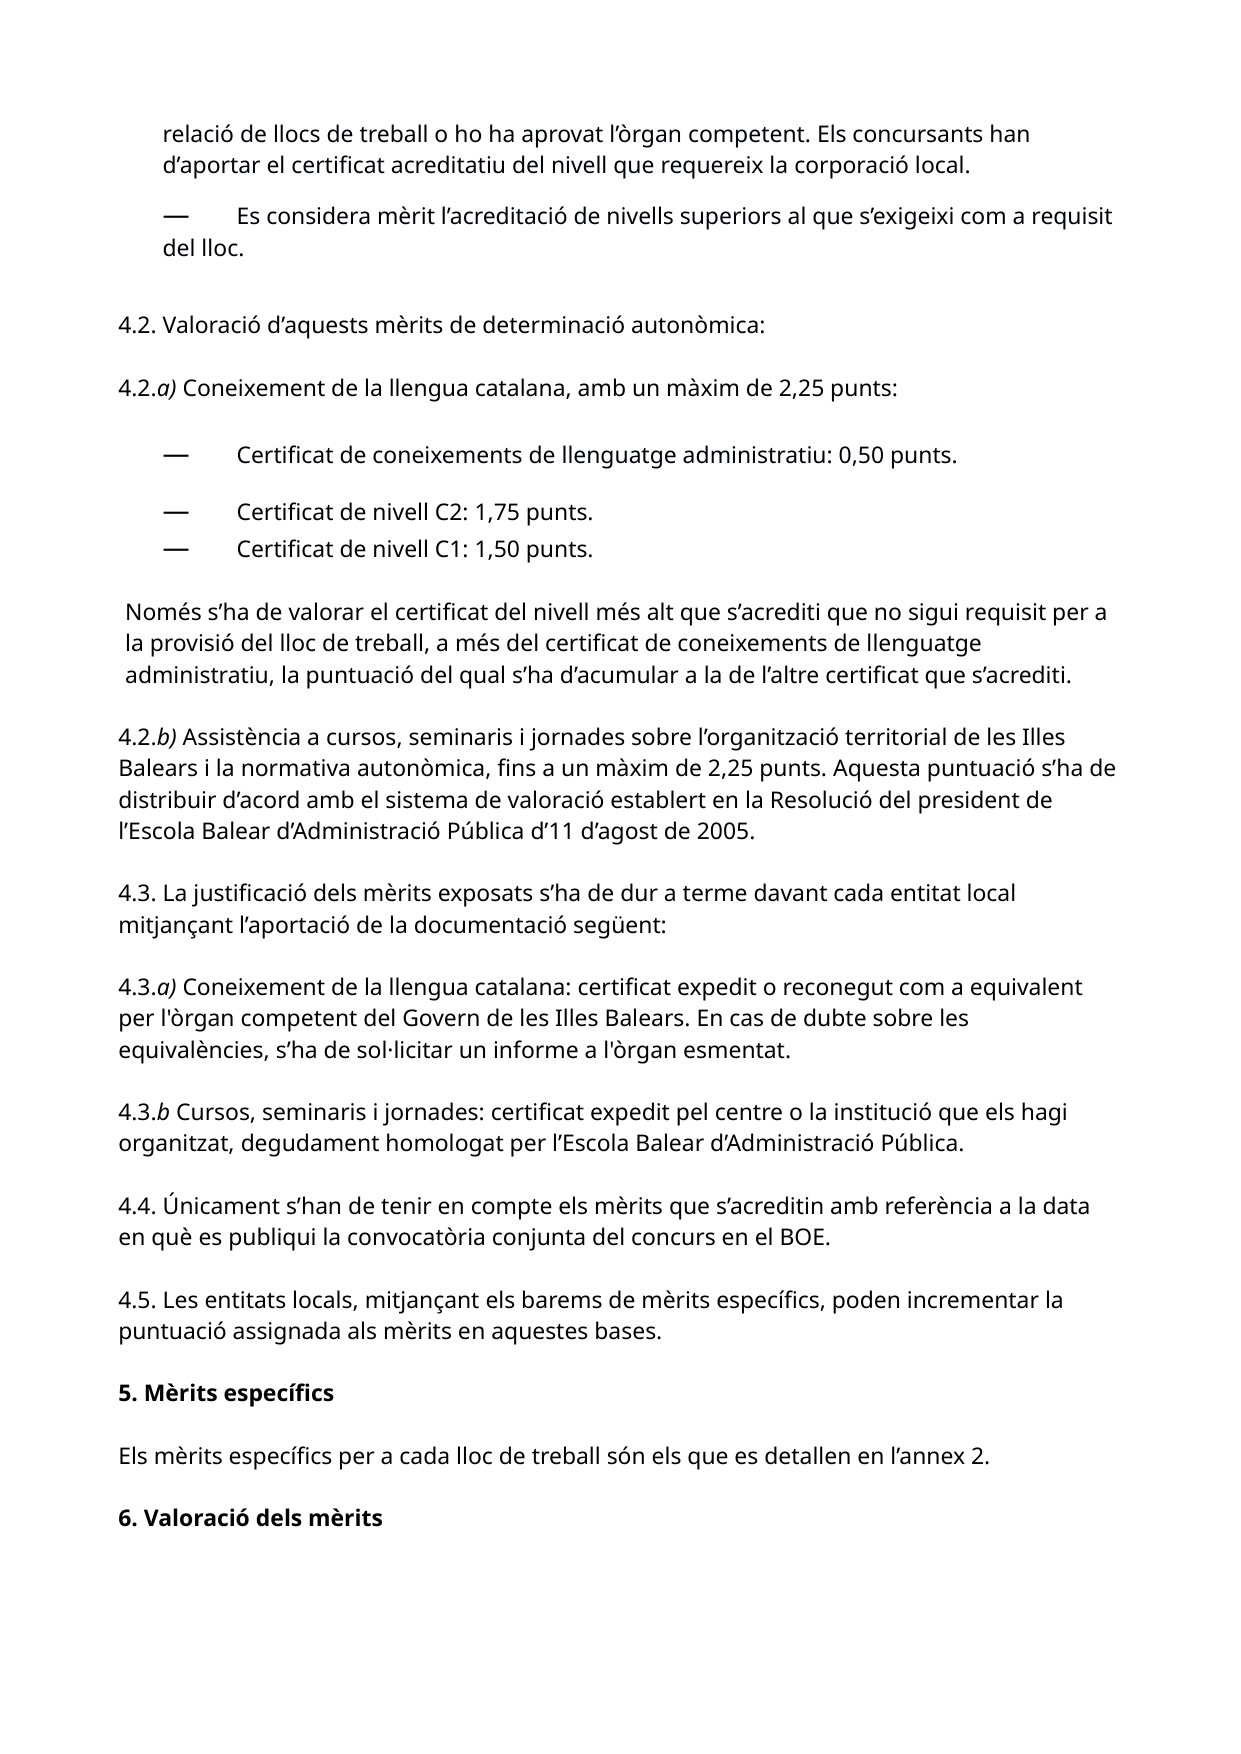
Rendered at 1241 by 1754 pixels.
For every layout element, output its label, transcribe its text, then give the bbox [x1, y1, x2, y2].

text 4.2.a) Coneixement de la llengua catalana, amb un màxim de 2,25 punts: [118, 372, 1122, 403]
text Només s’ha de valorar el certificat del nivell més alt que s’acrediti que no sigui requisit per a la provisió del lloc de treball, a més del certificat de coneixements de llenguatge administratiu, la puntuació del qual s’ha d’acumular a la de l’altre certificat que s’acrediti. [125, 596, 1122, 690]
text 4.3.a) Coneixement de la llengua catalana: certificat expedit o reconegut com a equivalent per l'òrgan competent del Govern de les Illes Balears. En cas de dubte sobre les equivalències, s’ha de sol·licitar un informe a l'òrgan esmentat. [118, 971, 1122, 1065]
text 4.3.b Cursos, seminaris i jornades: certificat expedit pel centre o la institució que els hagi organitzat, degudament homologat per l’Escola Balear d’Administració Pública. [118, 1096, 1122, 1159]
list relació de llocs de treball o ho ha aprovat l’òrgan competent. Els concursants han d’aportar el certificat acreditatiu del nivell que requereix la corporació local. [162, 118, 1122, 181]
text Els mèrits específics per a cada lloc de treball són els que es detallen en l’annex 2. [118, 1440, 1122, 1471]
text 4.5. Les entitats locals, mitjançant els barems de mèrits específics, poden incrementar la puntuació assignada als mèrits en aquestes bases. [118, 1284, 1122, 1346]
text 4.3. La justificació dels mèrits exposats s’ha de dur a terme davant cada entitat local mitjançant l’aportació de la documentació següent: [118, 877, 1122, 940]
list 4.2. Valoració d’aquests mèrits de determinació autonòmica: [118, 309, 1122, 340]
text 5. Mèrits específics [118, 1377, 1122, 1409]
list Certificat de nivell C1: 1,50 punts. [162, 528, 1122, 565]
list Certificat de nivell C2: 1,75 punts. [162, 491, 1122, 528]
list Certificat de coneixements de llenguatge administratiu: 0,50 punts. [162, 434, 1122, 471]
text 4.4. Únicament s’han de tenir en compte els mèrits que s’acreditin amb referència a la data en què es publiqui la convocatòria conjunta del concurs en el BOE. [118, 1190, 1122, 1252]
list Es considera mèrit l’acreditació de nivells superiors al que s’exigeixi com a requisit del lloc. [162, 195, 1122, 263]
text 6. Valoració dels mèrits [118, 1502, 1122, 1534]
text 4.2.b) Assistència a cursos, seminaris i jornades sobre l’organització territorial de les Illes Balears i la normativa autonòmica, fins a un màxim de 2,25 punts. Aquesta puntuació s’ha de distribuir d’acord amb el sistema de valoració establert en la Resolució del president de l’Escola Balear d’Administració Pública d’11 d’agost de 2005. [118, 721, 1122, 846]
